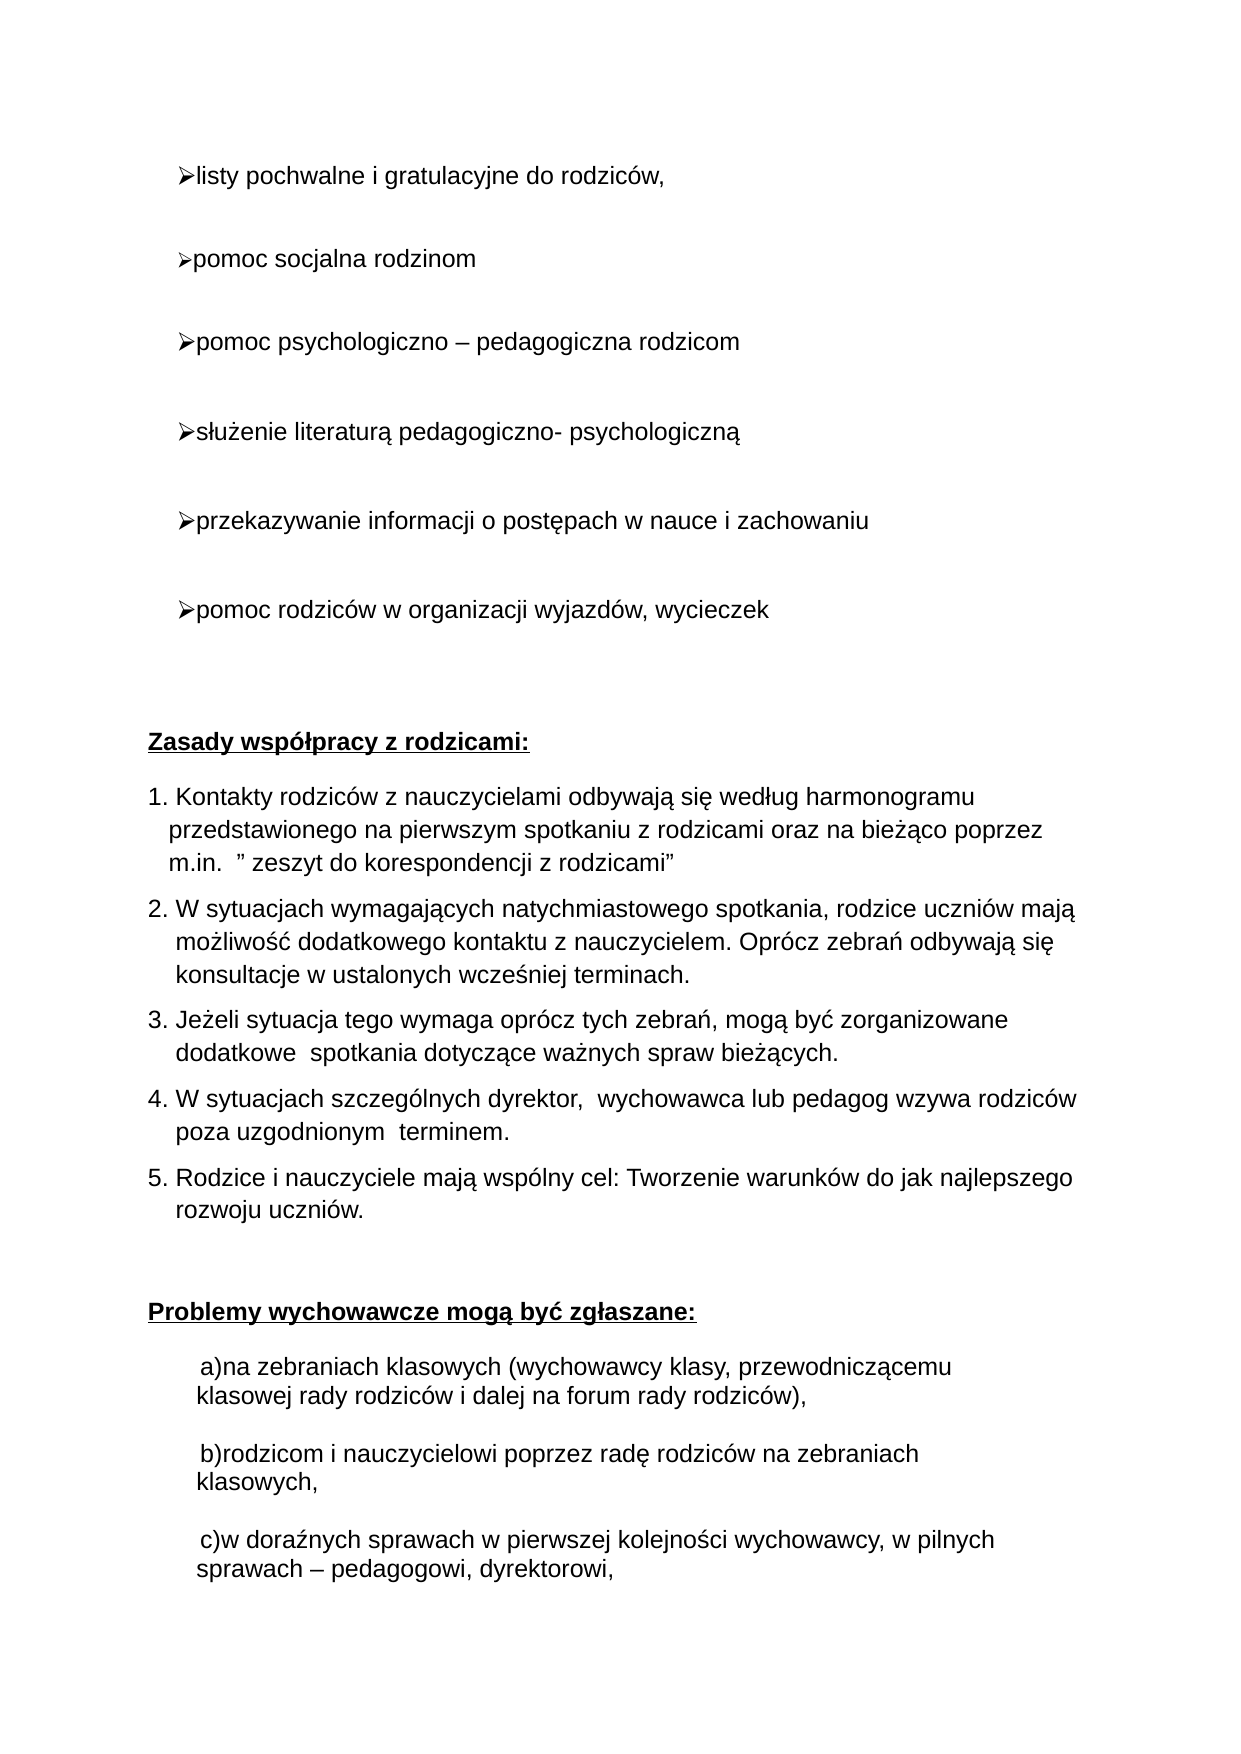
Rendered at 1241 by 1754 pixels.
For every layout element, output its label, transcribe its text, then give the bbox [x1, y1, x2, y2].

list na zebraniach klasowych (wychowawcy klasy, przewodniczącemu [200, 1352, 1093, 1381]
text 4. W sytuacjach szczególnych dyrektor, wychowawca lub pedagog wzywa rodziców poza uzgodnionym terminem. [148, 1084, 1093, 1146]
list pomoc socjalna rodzinom [177, 237, 1093, 280]
list listy pochwalne i gratulacyjne do rodziców, [177, 148, 1093, 199]
text 5. Rodzice i nauczyciele mają wspólny cel: Tworzenie warunków do jak najlepszego rozwoju uczniów. [148, 1162, 1093, 1224]
text 2. W sytuacjach wymagających natychmiastowego spotkania, rodzice uczniów mają możliwość dodatkowego kontaktu z nauczycielem. Oprócz zebrań odbywają się konsultacje w ustalonych wcześniej terminach. [148, 894, 1093, 989]
list przekazywanie informacji o postępach w nauce i zachowaniu [177, 492, 1093, 543]
text klasowej rady rodziców i dalej na forum rady rodziców), [148, 1381, 1093, 1410]
list w doraźnych sprawach w pierwszej kolejności wychowawcy, w pilnych [200, 1525, 1093, 1553]
list rodzicom i nauczycielowi poprzez radę rodziców na zebraniach [200, 1438, 1093, 1467]
text Zasady współpracy z rodzicami: [148, 727, 1093, 755]
text klasowych, [148, 1467, 1093, 1496]
list pomoc psychologiczno – pedagogiczna rodzicom [177, 313, 1093, 365]
text Problemy wychowawcze mogą być zgłaszane: [148, 1297, 1093, 1325]
text 1. Kontakty rodziców z nauczycielami odbywają się według harmonogramu przedstawionego na pierwszym spotkaniu z rodzicami oraz na bieżąco poprzez m.in. ” zeszyt do korespondencji z rodzicami” [148, 782, 1093, 877]
list pomoc rodziców w organizacji wyjazdów, wycieczek [177, 582, 1093, 633]
text sprawach – pedagogowi, dyrektorowi, [148, 1553, 1093, 1582]
text 3. Jeżeli sytuacja tego wymaga oprócz tych zebrań, mogą być zorganizowane dodatkowe spotkania dotyczące ważnych spraw bieżących. [148, 1005, 1093, 1067]
list służenie literaturą pedagogiczno- psychologiczną [177, 403, 1093, 454]
